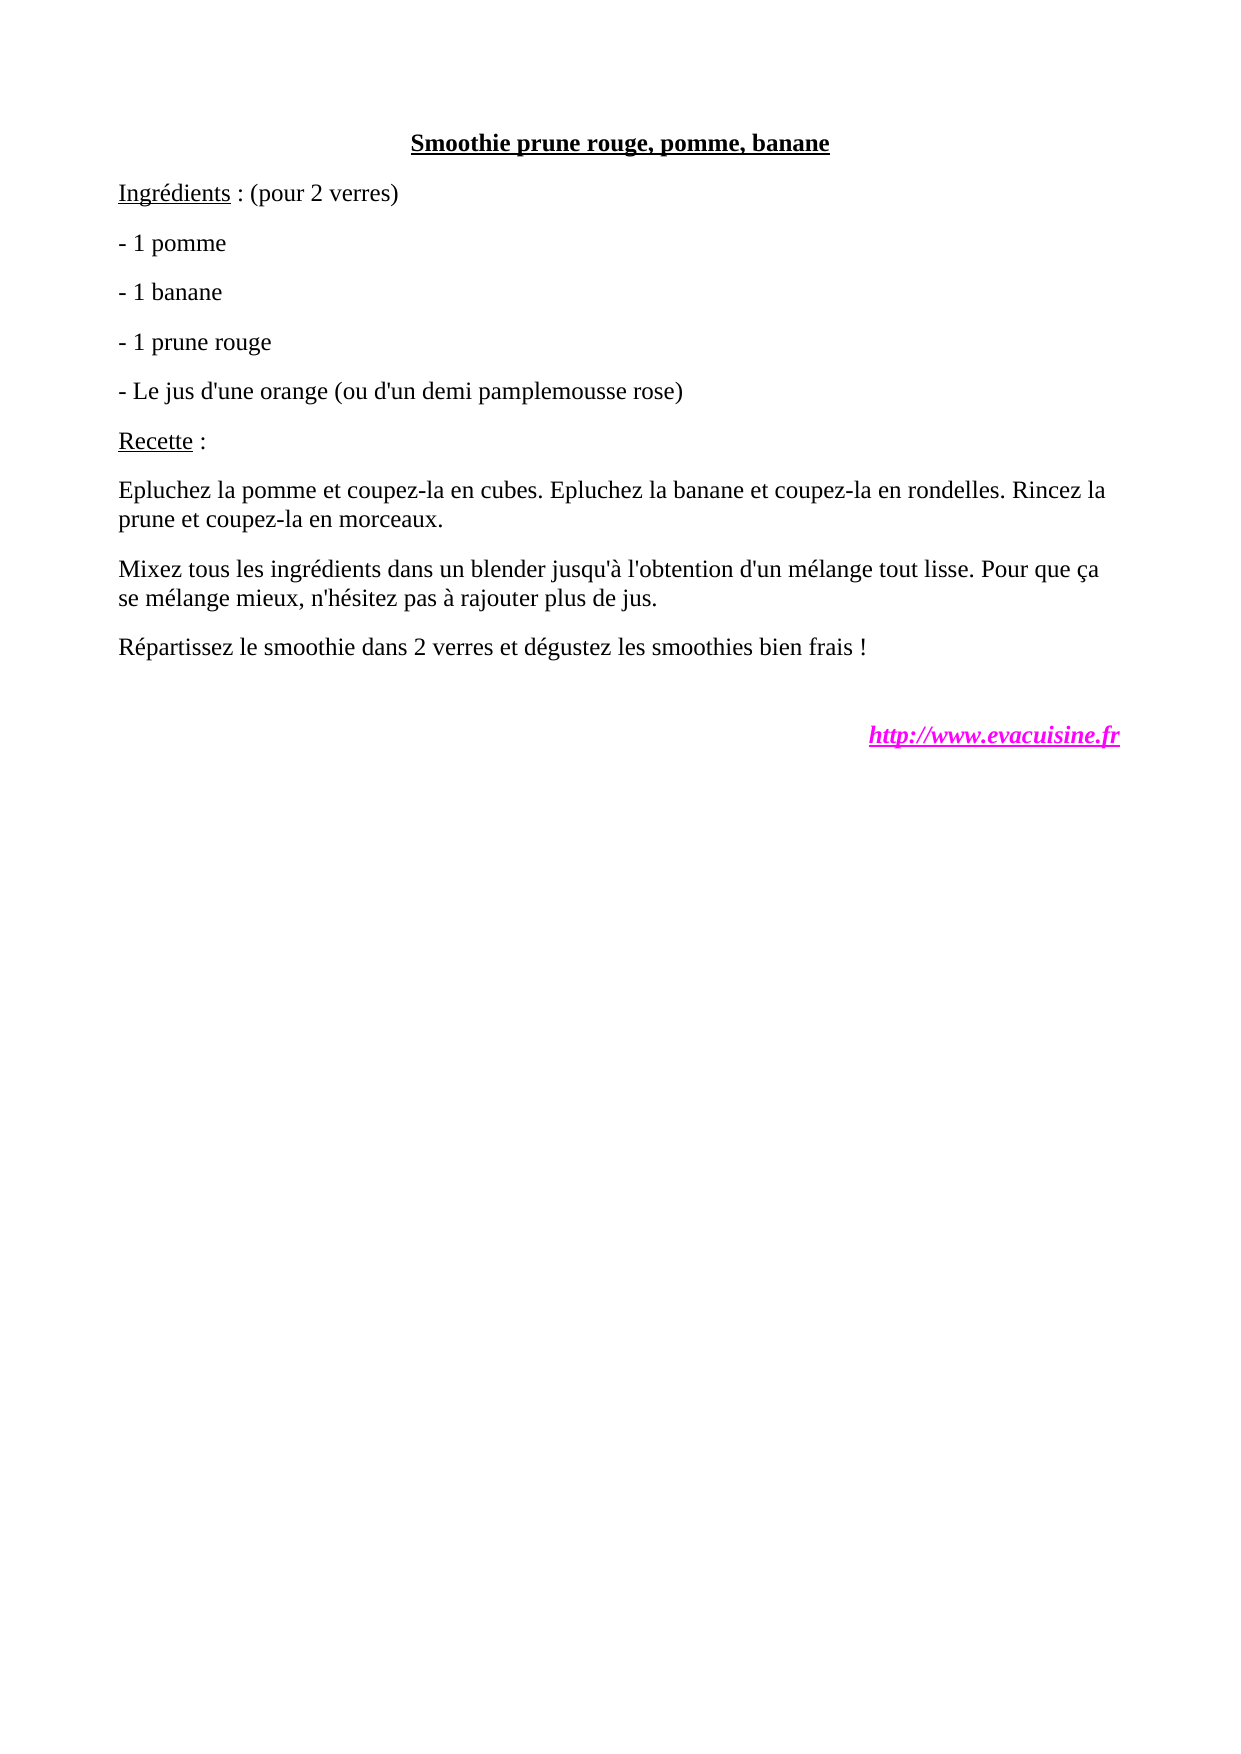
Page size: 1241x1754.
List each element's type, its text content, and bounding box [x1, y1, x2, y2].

text http://www.evacuisine.fr [118, 720, 1122, 749]
text Epluchez la pomme et coupez-la en cubes. Epluchez la banane et coupez-la en rondelles. Rincez la prune et coupez-la en morceaux. [118, 476, 1122, 533]
text - 1 banane [118, 277, 1122, 306]
text Recette : [118, 426, 1122, 455]
text Mixez tous les ingrédients dans un blender jusqu'à l'obtention d'un mélange tout lisse. Pour que ça se mélange mieux, n'hésitez pas à rajouter plus de jus. [118, 554, 1122, 611]
text - Le jus d'une orange (ou d'un demi pamplemousse rose) [118, 376, 1122, 405]
text Ingrédients : (pour 2 verres) [118, 178, 1122, 207]
text Répartissez le smoothie dans 2 verres et dégustez les smoothies bien frais ! [118, 632, 1122, 661]
text Smoothie prune rouge, pomme, banane [118, 128, 1122, 157]
text - 1 pomme [118, 228, 1122, 256]
text - 1 prune rouge [118, 327, 1122, 356]
